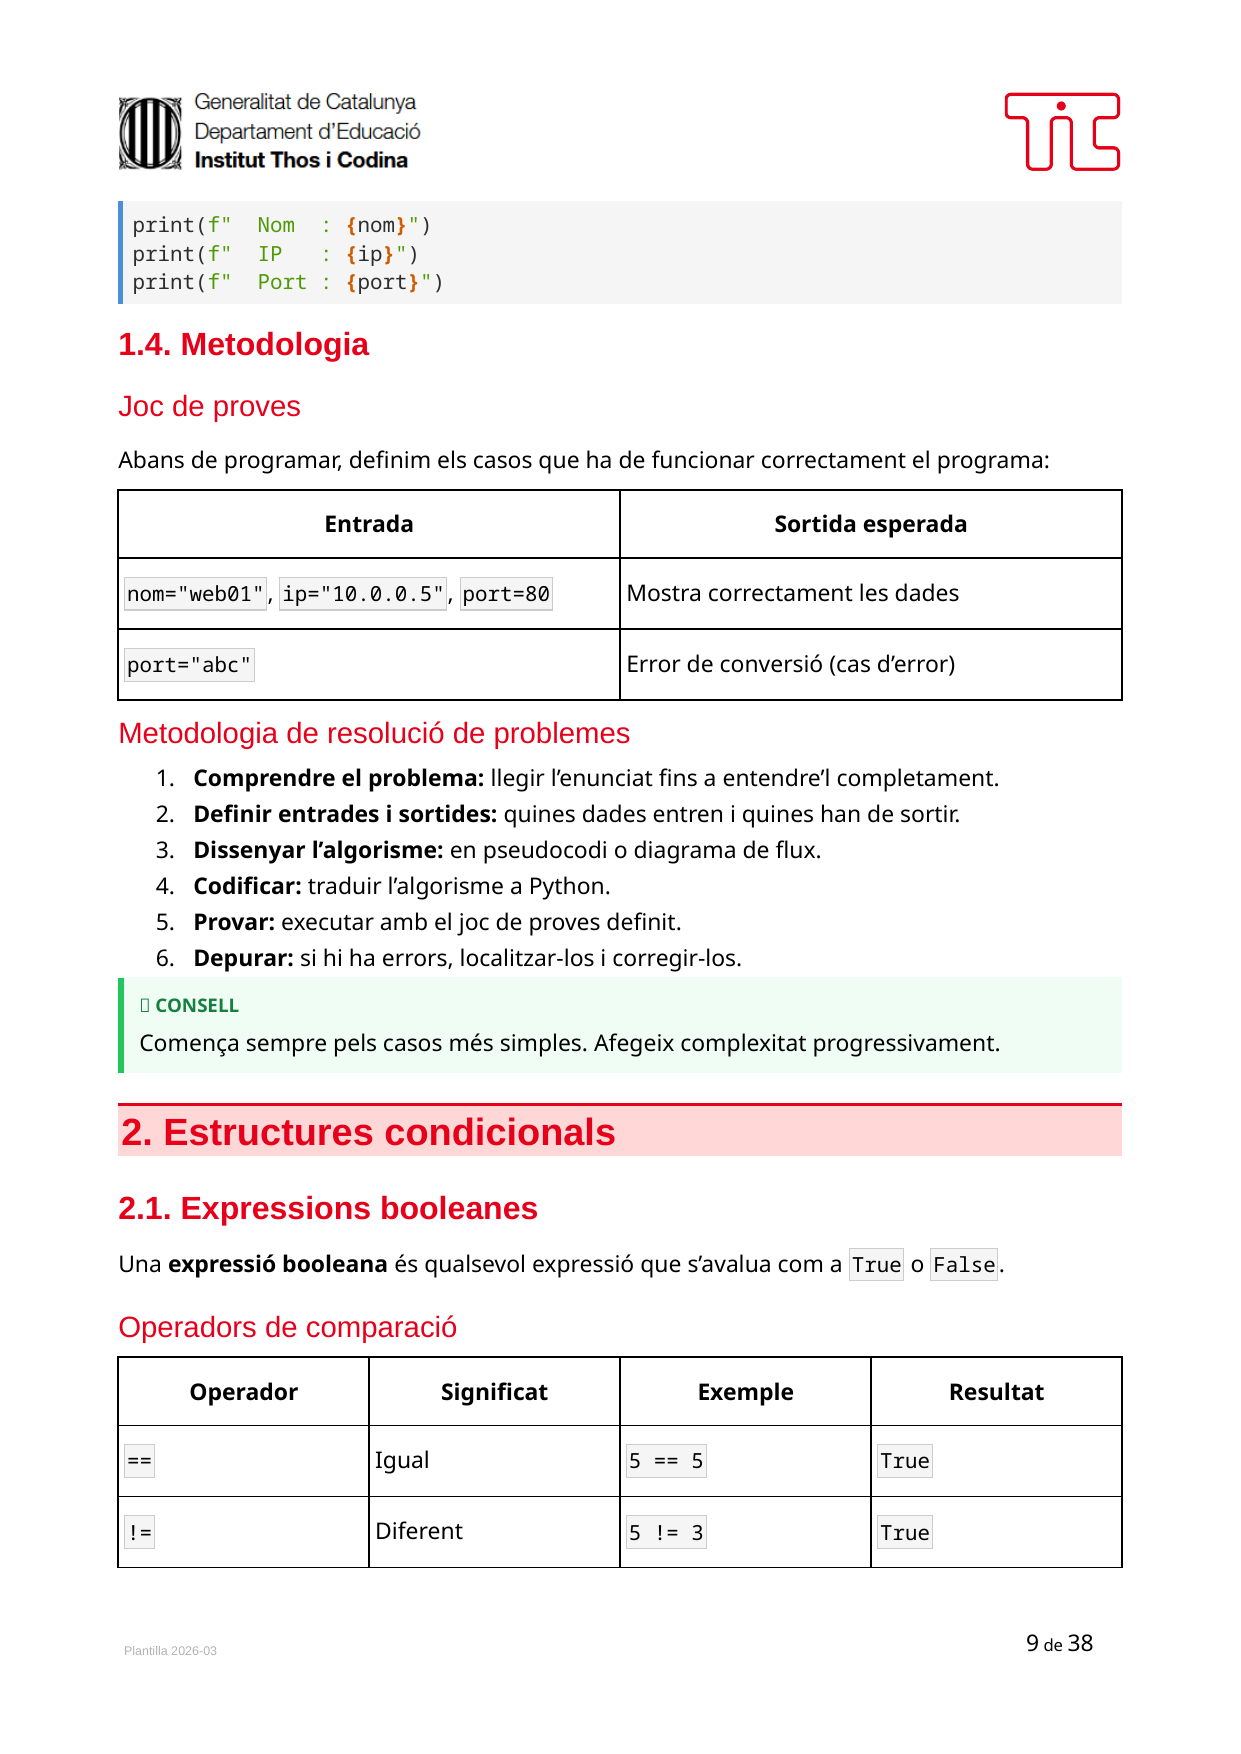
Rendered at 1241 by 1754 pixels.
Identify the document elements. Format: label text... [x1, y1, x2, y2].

picture [1004, 92, 1123, 171]
table_cell != [119, 1497, 368, 1567]
subtitle 2. Estructures condicionals [118, 1106, 1122, 1156]
table_header Sortida esperada [621, 491, 1121, 557]
table_cell port="abc" [119, 630, 619, 699]
list Provar: executar amb el joc de proves definit. [156, 906, 1122, 937]
table_cell Diferent [370, 1497, 619, 1567]
list Comprendre el problema: llegir l’enunciat fins a entendre’l completament. [156, 762, 1122, 793]
table_cell Mostra correctament les dades [621, 559, 1121, 628]
list Depurar: si hi ha errors, localitzar-los i corregir-los. [156, 941, 1122, 973]
text print(f" Nom : {nom}") [123, 201, 1122, 239]
table_header Resultat [872, 1358, 1121, 1424]
picture [118, 92, 422, 171]
table_cell Igual [370, 1426, 619, 1496]
list Codificar: traduir l’algorisme a Python. [156, 869, 1122, 901]
text print(f" Port : {port}") [123, 267, 1122, 304]
text . [998, 1247, 1122, 1281]
text Una expressió booleana és qualsevol expressió que s’avalua com a True [118, 1247, 903, 1281]
text Comença sempre pels casos més simples. Afegeix complexitat progressivament. [124, 1013, 1122, 1073]
table_cell True [872, 1426, 1121, 1496]
subtitle Operadors de comparació [118, 1310, 1122, 1344]
text ✅ CONSELL [118, 977, 1122, 1013]
table_header Exemple [621, 1358, 870, 1424]
table_cell 5 != 3 [621, 1497, 870, 1567]
table_cell == [119, 1426, 368, 1496]
table_cell 5 == 5 [621, 1426, 870, 1496]
table_cell True [872, 1497, 1121, 1567]
list Dissenyar l’algorisme: en pseudocodi o diagrama de flux. [156, 834, 1122, 865]
subtitle Joc de proves [118, 389, 1122, 423]
subtitle 2.1. Expressions booleanes [118, 1189, 1122, 1226]
text Abans de programar, definim els casos que ha de funcionar correctament el programa: [118, 444, 1122, 476]
table_cell nom="web01", ip="10.0.0.5", port=80 [119, 559, 619, 628]
table_cell Error de conversió (cas d’error) [621, 630, 1121, 699]
table_header Significat [370, 1358, 619, 1424]
table_header Operador [119, 1358, 368, 1424]
text print(f" IP : {ip}") [123, 239, 1122, 267]
subtitle Metodologia de resolució de problemes [118, 716, 1122, 749]
subtitle 1.4. Metodologia [118, 325, 1122, 362]
text o False [904, 1247, 997, 1281]
list Definir entrades i sortides: quines dades entren i quines han de sortir. [156, 798, 1122, 829]
table_header Entrada [119, 491, 619, 557]
